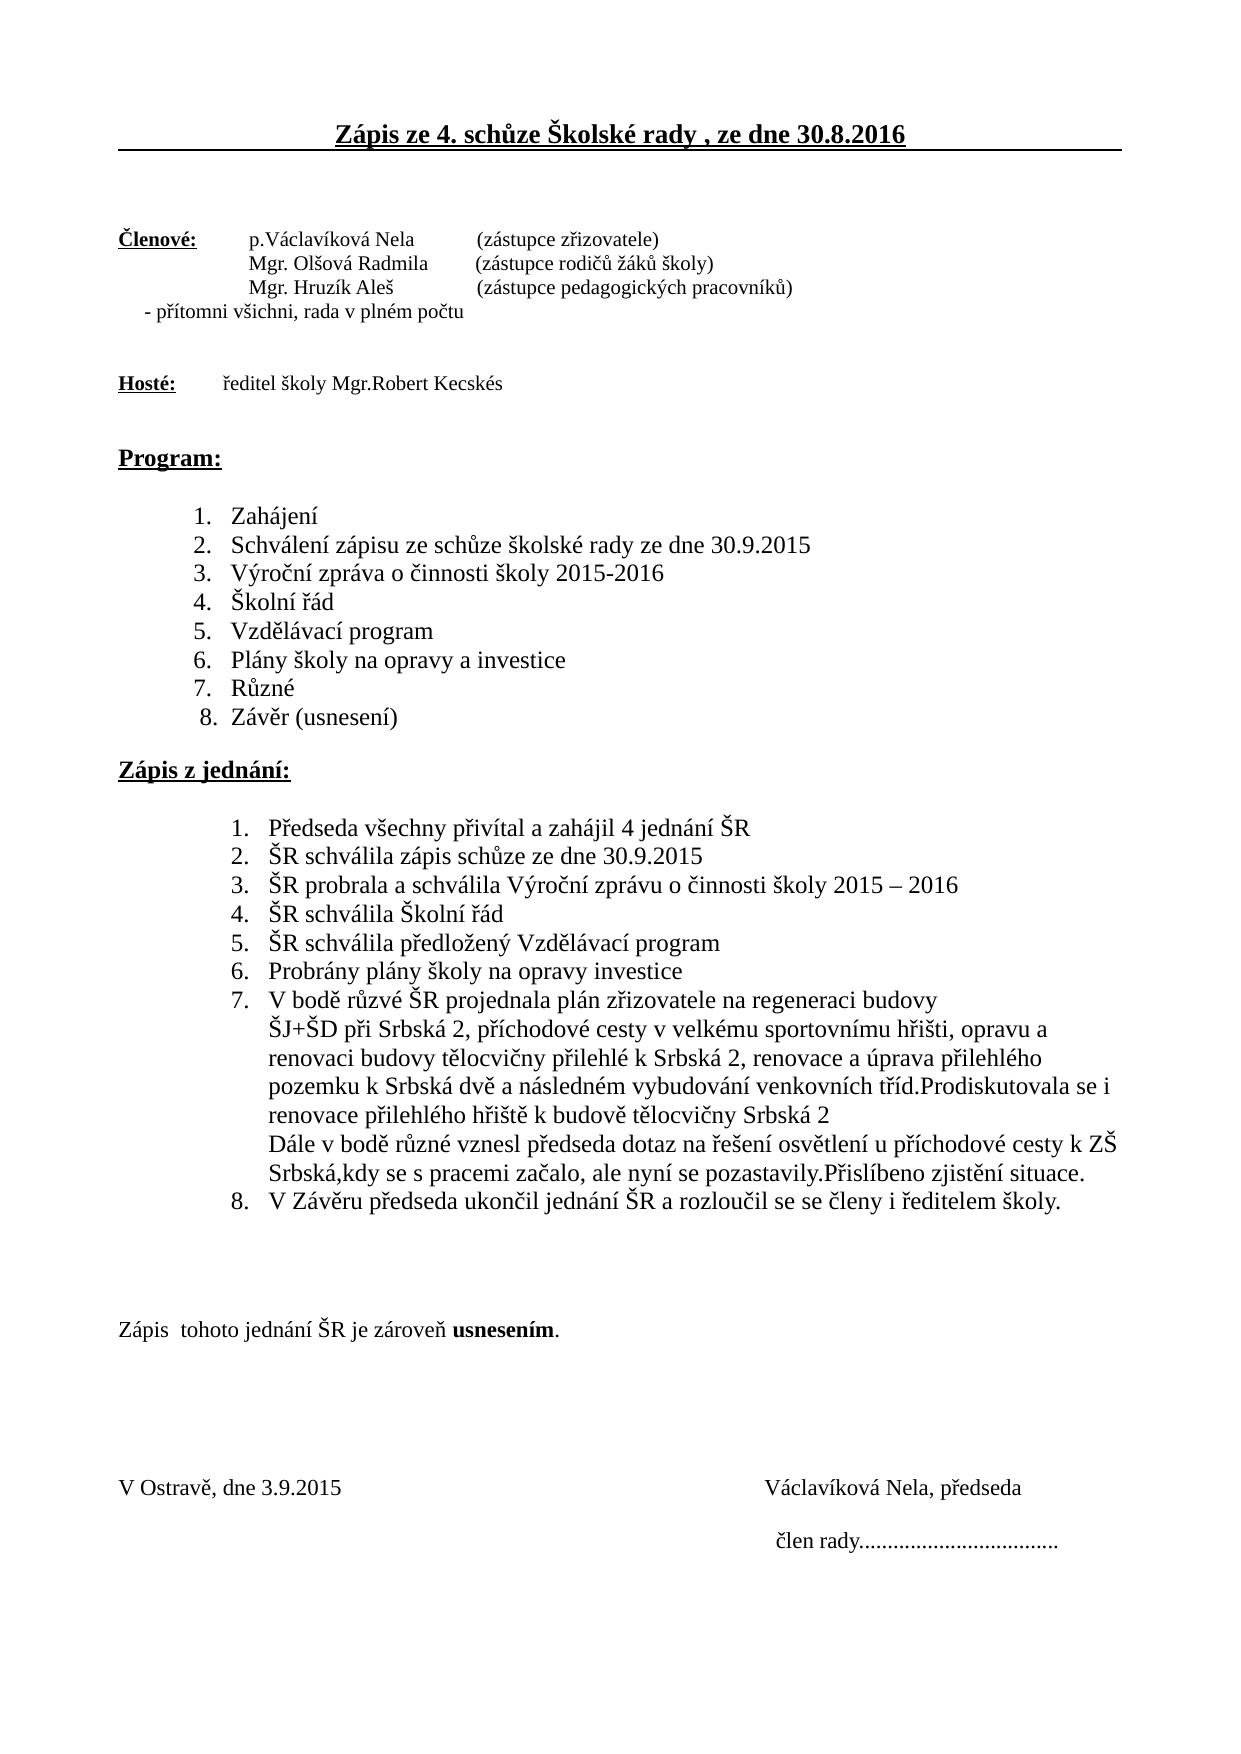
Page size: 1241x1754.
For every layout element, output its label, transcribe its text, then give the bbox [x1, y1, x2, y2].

text Členové: p.Václavíková Nela (zástupce zřizovatele) [118, 227, 1122, 251]
list 6. Plány školy na opravy a investice [156, 645, 1122, 673]
list 1. Zahájení [156, 501, 1122, 530]
list V bodě růzvé ŠR projednala plán zřizovatele na regeneraci budovy [231, 985, 1122, 1014]
list ŠR schválila Školní řád [231, 899, 1122, 928]
text Mgr. Hruzík Aleš (zástupce pedagogických pracovníků) [118, 275, 1122, 299]
list Předseda všechny přivítal a zahájil 4 jednání ŠR [231, 813, 1122, 841]
list Probrány plány školy na opravy investice [231, 956, 1122, 985]
text člen rady................................... [118, 1527, 1122, 1553]
list 7. Různé [156, 673, 1122, 702]
text Mgr. Olšová Radmila (zástupce rodičů žáků školy) [118, 251, 1122, 275]
text Zápis ze 4. schůze Školské rady , ze dne 30.8.2016 [118, 118, 1122, 149]
text Program: [118, 443, 1122, 472]
list 5. Vzdělávací program [156, 616, 1122, 645]
list 4. Školní řád [156, 587, 1122, 616]
list ŠR probrala a schválila Výroční zprávu o činnosti školy 2015 – 2016 [231, 870, 1122, 899]
list 2. Schválení zápisu ze schůze školské rady ze dne 30.9.2015 [156, 530, 1122, 558]
text V Ostravě, dne 3.9.2015 Václavíková Nela, předseda [118, 1474, 1122, 1500]
list ŠR schválila předložený Vzdělávací program [231, 928, 1122, 956]
text - přítomni všichni, rada v plném počtu [118, 299, 1122, 323]
list ŠJ+ŠD při Srbská 2, příchodové cesty v velkému sportovnímu hřišti, opravu a renovaci budovy tělocvičny přilehlé k Srbská 2, renovace a úprava přilehlého pozemku k Srbská dvě a následném vybudování venkovních tříd.Prodiskutovala se i renovace přilehlého hřiště k budově tělocvičny Srbská 2 [231, 1014, 1122, 1129]
text Hosté: ředitel školy Mgr.Robert Kecskés [118, 371, 1122, 395]
list ŠR schválila zápis schůze ze dne 30.9.2015 [231, 841, 1122, 870]
list 8. Závěr (usnesení) [156, 702, 1122, 731]
list Dále v bodě různé vznesl předseda dotaz na řešení osvětlení u příchodové cesty k ZŠ Srbská,kdy se s pracemi začalo, ale nyní se pozastavily.Přislíbeno zjistění situace. [231, 1129, 1122, 1186]
list V Závěru předseda ukončil jednání ŠR a rozloučil se se členy i ředitelem školy. [231, 1186, 1122, 1215]
text Zápis z jednání: [118, 755, 1122, 784]
text Zápis tohoto jednání ŠR je zároveň usnesením. [118, 1316, 1122, 1342]
list 3. Výroční zpráva o činnosti školy 2015-2016 [156, 558, 1122, 587]
